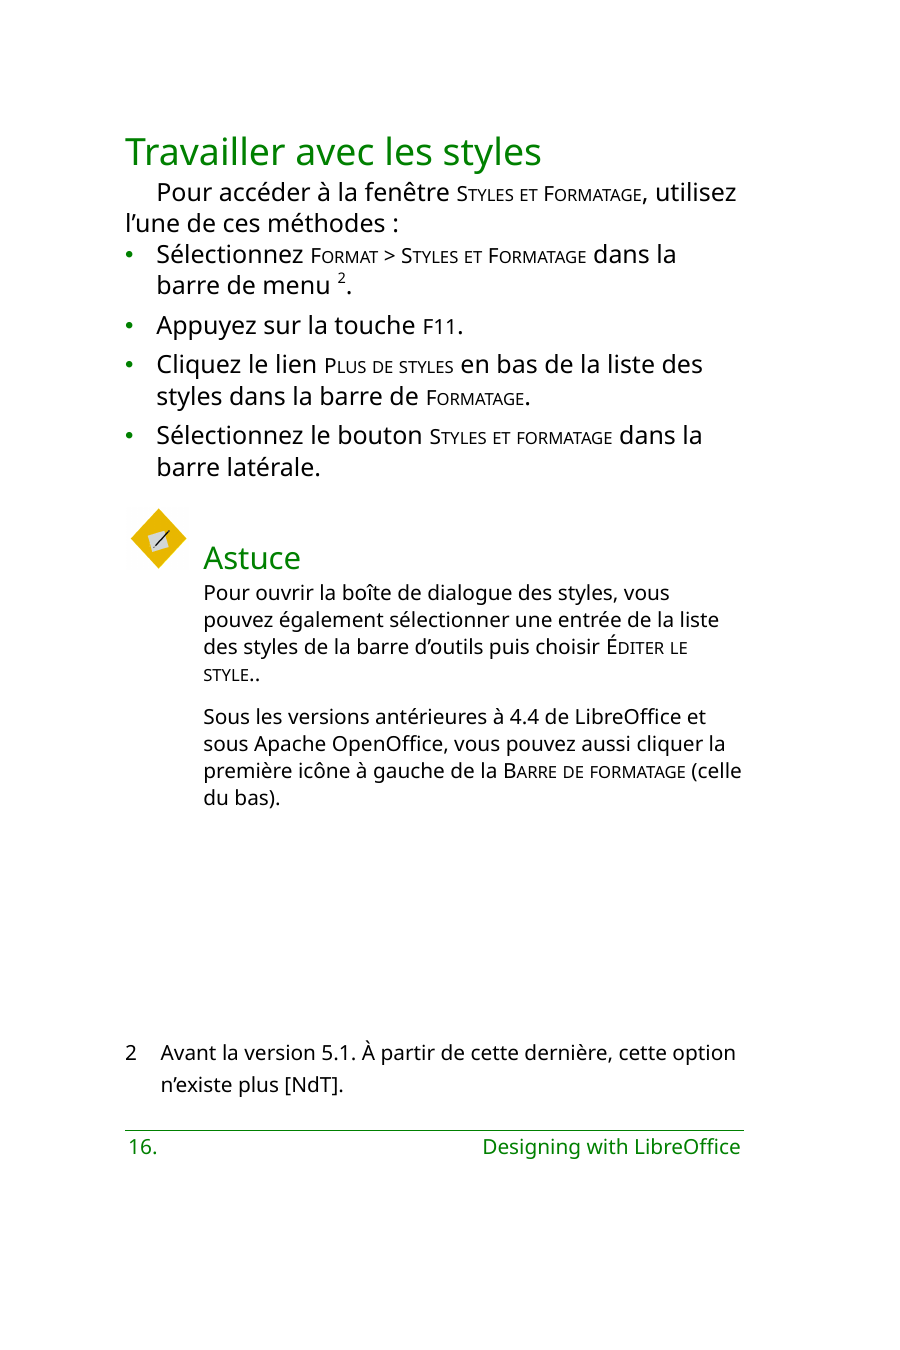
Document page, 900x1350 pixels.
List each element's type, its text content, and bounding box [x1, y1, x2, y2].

list Sélectionnez Format > Styles et Formatage dans la barre de menu . [125, 238, 744, 301]
list Cliquez le lien Plus de styles en bas de la liste des styles dans la barre de Formatage. [125, 349, 744, 411]
text Pour ouvrir la boîte de dialogue des styles, vous pouvez également sélectionner une entrée de la liste des styles de la barre d’outils puis choisir Éditer le style.. [203, 579, 744, 687]
list Astuce [125, 506, 744, 579]
picture [126, 507, 189, 570]
list Avant la version 5.1. À partir de cette dernière, cette option n’existe plus [NdT]. [125, 1036, 744, 1098]
text Pour accéder à la fenêtre Styles et Formatage, utilisez l’une de ces méthodes : [125, 176, 744, 238]
subtitle Travailler avec les styles [125, 125, 744, 176]
list Appuyez sur la touche F11. [125, 309, 744, 341]
list Sélectionnez le bouton Styles et formatage dans la barre latérale. [125, 420, 744, 482]
text Sous les versions antérieures à 4.4 de LibreOffice et sous Apache OpenOffice, vous pouvez aussi cliquer la première icône à gauche de la Barre de formatage (celle du bas). [203, 703, 744, 811]
